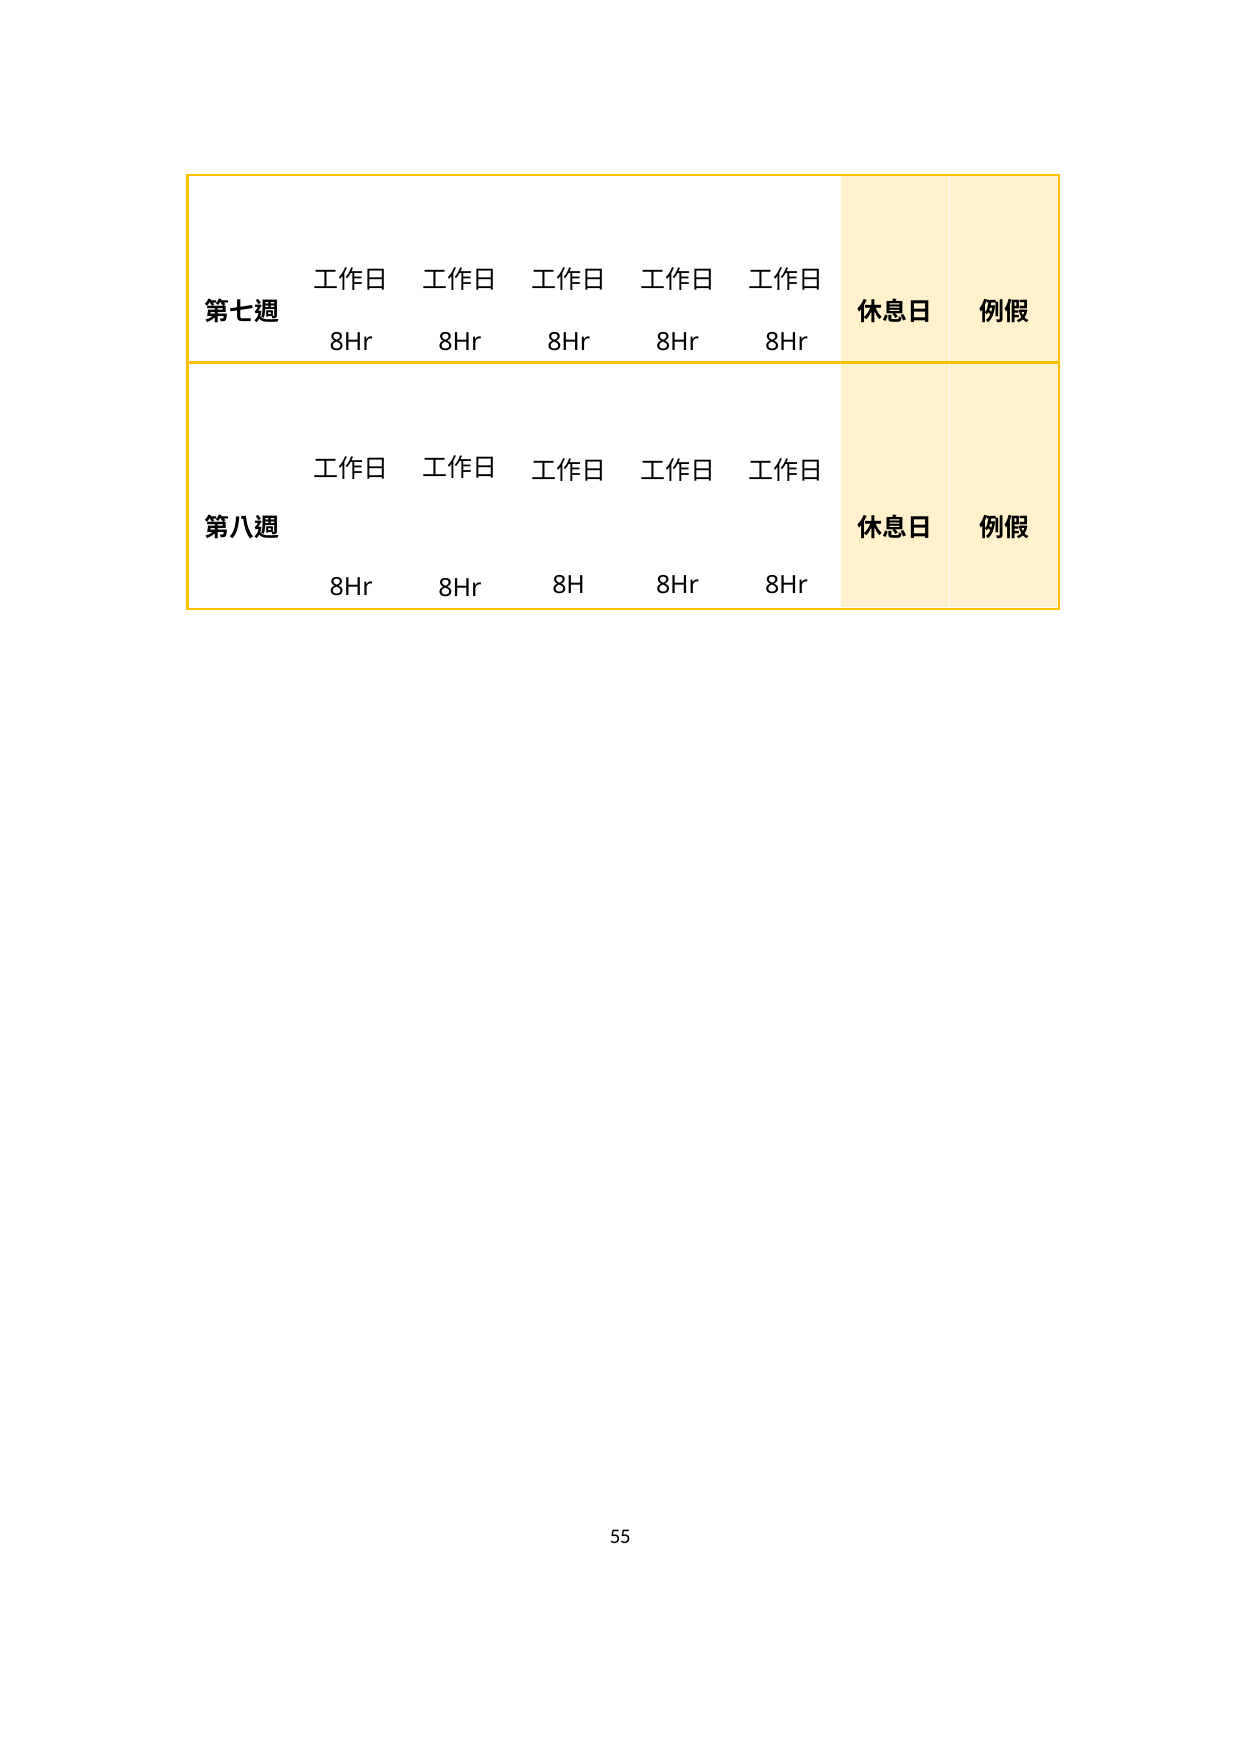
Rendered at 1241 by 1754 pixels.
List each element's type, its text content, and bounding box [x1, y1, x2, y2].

table_cell 工作日 8H [514, 364, 623, 607]
table_cell 例假 [950, 364, 1058, 607]
table_cell 工作日 8Hr [623, 176, 732, 361]
table_cell 休息日 [841, 364, 949, 607]
table_cell 例假 [950, 176, 1058, 361]
table_cell 工作日 8Hr [296, 176, 405, 361]
table_cell 工作日 8Hr [623, 364, 732, 607]
table_cell 工作日 8Hr [514, 176, 623, 361]
table_cell 第八週 [189, 364, 296, 607]
table_cell 第七週 [189, 176, 296, 361]
table_cell 工作日 8Hr [405, 364, 514, 607]
table_cell 工作日 8Hr [732, 176, 841, 361]
table_cell 工作日 8Hr [296, 364, 405, 607]
table_cell 工作日 8Hr [405, 176, 514, 361]
table_cell 工作日 8Hr [732, 364, 841, 607]
table_cell 休息日 [841, 176, 949, 361]
